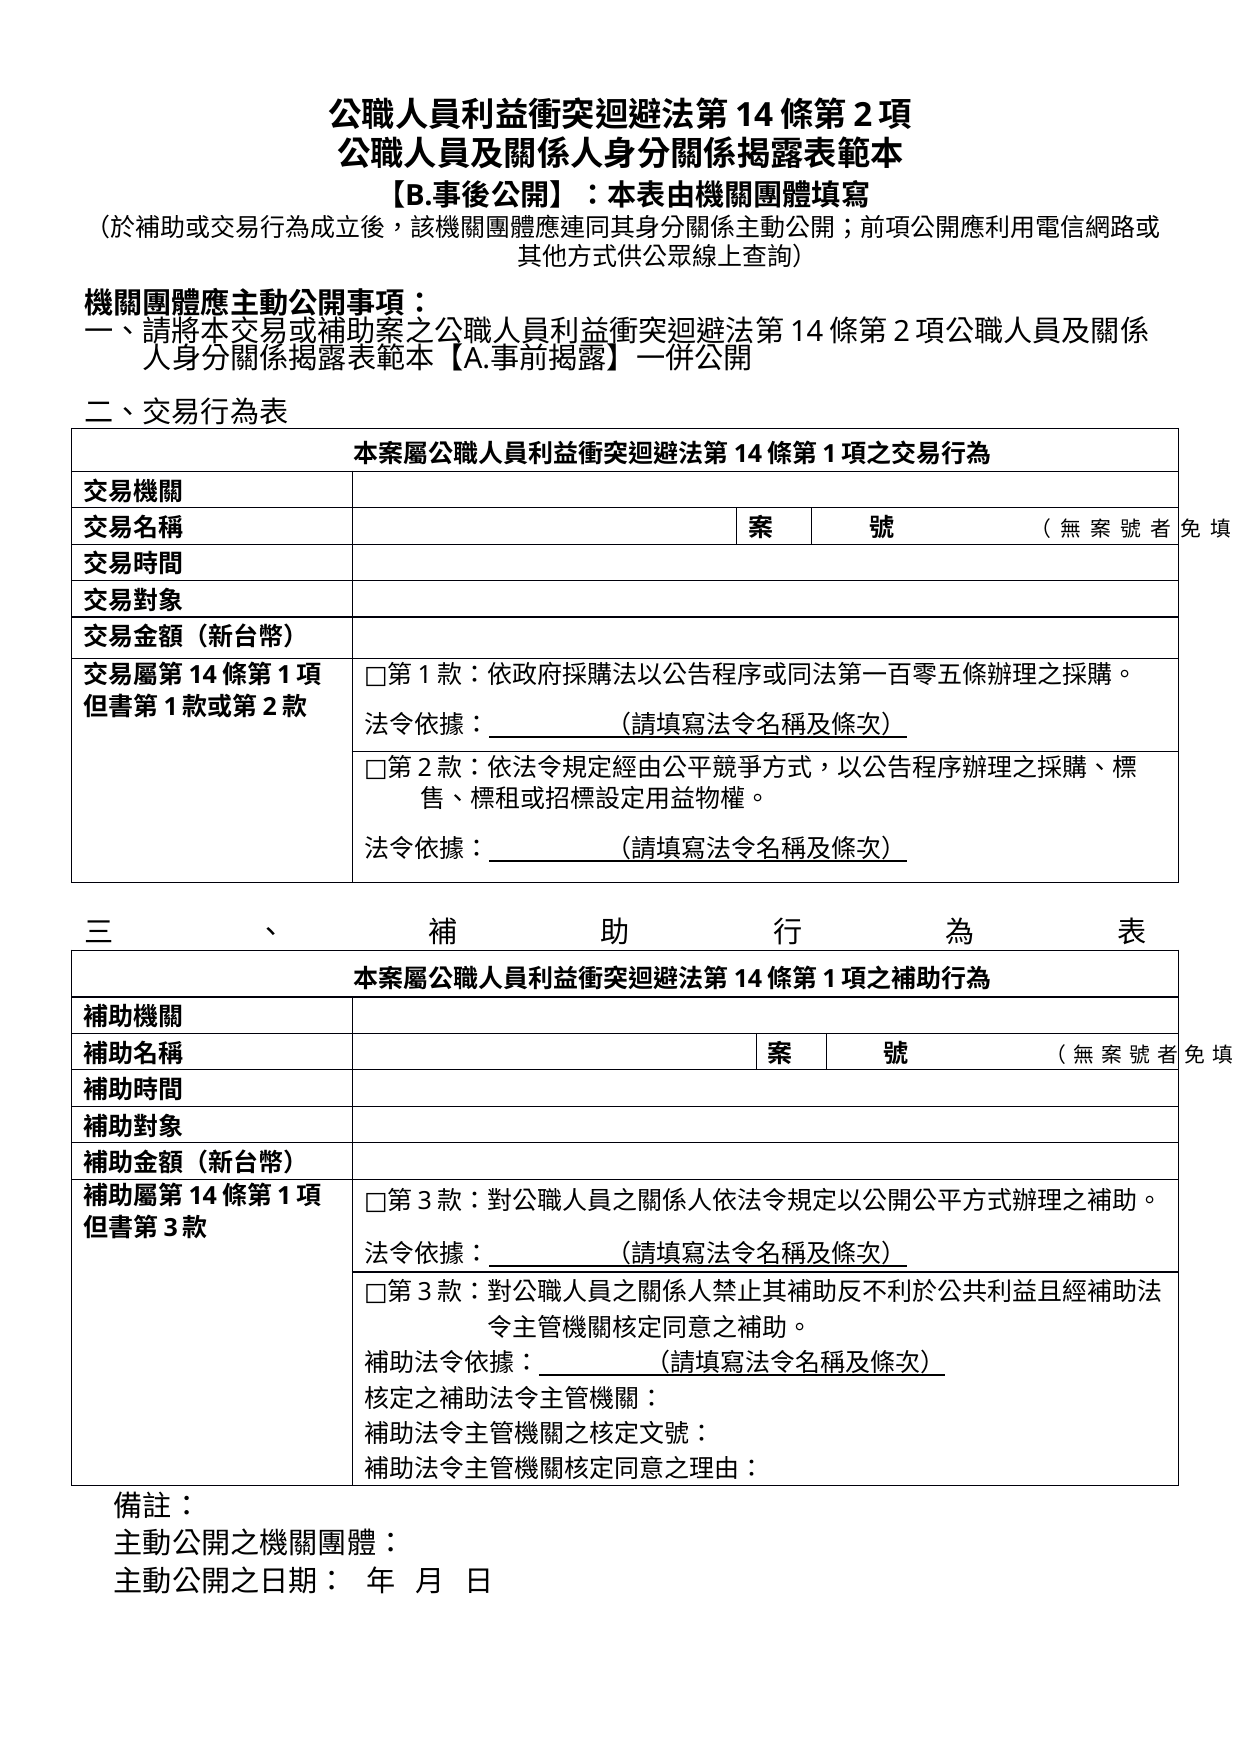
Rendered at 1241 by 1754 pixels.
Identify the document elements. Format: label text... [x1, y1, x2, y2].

table_cell 案號 [737, 508, 811, 543]
table_cell [353, 545, 1178, 580]
table_cell [353, 1143, 1178, 1179]
table_cell 交易金額（新台幣） [72, 618, 352, 658]
table_header 本案屬公職人員利益衝突迴避法第14條第1項之補助行為 [72, 951, 1178, 996]
table_cell □第2款：依法令規定經由公平競爭方式，以公告程序辦理之採購、標售、標租或招標設定用益物權。 法令依據： （請填寫法令名稱及條次） [353, 752, 1178, 882]
table_cell 交易屬第14條第1項但書第1款或第2款 [72, 659, 352, 882]
table_cell [353, 508, 736, 543]
table_cell 補助機關 [72, 998, 352, 1033]
text （於補助或交易行為成立後，該機關團體應連同其身分關係主動公開；前項公開應利用電信網路或其他方式供公眾線上查詢） [84, 213, 1162, 272]
text 一、請將本交易或補助案之公職人員利益衝突迴避法第14條第2項公職人員及關係人身分關係揭露表範本【A.事前揭露】一併公開 [84, 319, 1162, 374]
table_cell [353, 998, 1178, 1033]
table_header 本案屬公職人員利益衝突迴避法第14條第1項之交易行為 [72, 429, 1178, 471]
table_cell 交易機關 [72, 472, 352, 507]
table_cell [353, 581, 1178, 616]
text 機關團體應主動公開事項： [84, 290, 1162, 319]
table_cell （無案號者免填） [827, 1034, 1178, 1069]
table_cell □第3款：對公職人員之關係人依法令規定以公開公平方式辦理之補助。 法令依據： （請填寫法令名稱及條次） [353, 1180, 1178, 1271]
text 公職人員及關係人身分關係揭露表範本 [187, 134, 1053, 174]
text 【B.事後公開】：本表由機關團體填寫 [84, 174, 1162, 213]
table_cell [353, 1107, 1178, 1142]
table_cell 補助屬第14條第1項但書第3款 [72, 1180, 352, 1485]
table_cell [353, 1070, 1178, 1106]
table_cell 補助對象 [72, 1107, 352, 1142]
table_cell [353, 1034, 756, 1069]
text 備註： [113, 1486, 1147, 1523]
table_cell 交易名稱 [72, 508, 352, 543]
table_cell 補助名稱 [72, 1034, 352, 1069]
table_cell 補助時間 [72, 1070, 352, 1106]
table_cell 案號 [757, 1034, 826, 1069]
text 公職人員利益衝突迴避法第14條第2項 [187, 94, 1053, 134]
text 主動公開之機關團體： [113, 1523, 1147, 1561]
table_cell 交易對象 [72, 581, 352, 616]
text 三、補助行為表 [84, 916, 1147, 949]
table_cell 補助金額（新台幣） [72, 1143, 352, 1179]
table_cell [353, 618, 1178, 658]
text 主動公開之日期： 年 月 日 [113, 1561, 1147, 1598]
text 二、交易行為表 [84, 401, 1162, 428]
table_cell （無案號者免填） [812, 508, 1178, 543]
table_cell □第1款：依政府採購法以公告程序或同法第一百零五條辦理之採購。 法令依據： （請填寫法令名稱及條次） [353, 659, 1178, 751]
table_cell □第3款：對公職人員之關係人禁止其補助反不利於公共利益且經補助法令主管機關核定同意之補助。 補助法令依據： （請填寫法令名稱及條次） 核定之補助法令主管機關： 補助法令主管機關之核定文號： 補助法令主管機關核定同意之理由： [353, 1273, 1178, 1485]
table_cell 交易時間 [72, 545, 352, 580]
table_cell [353, 472, 1178, 507]
